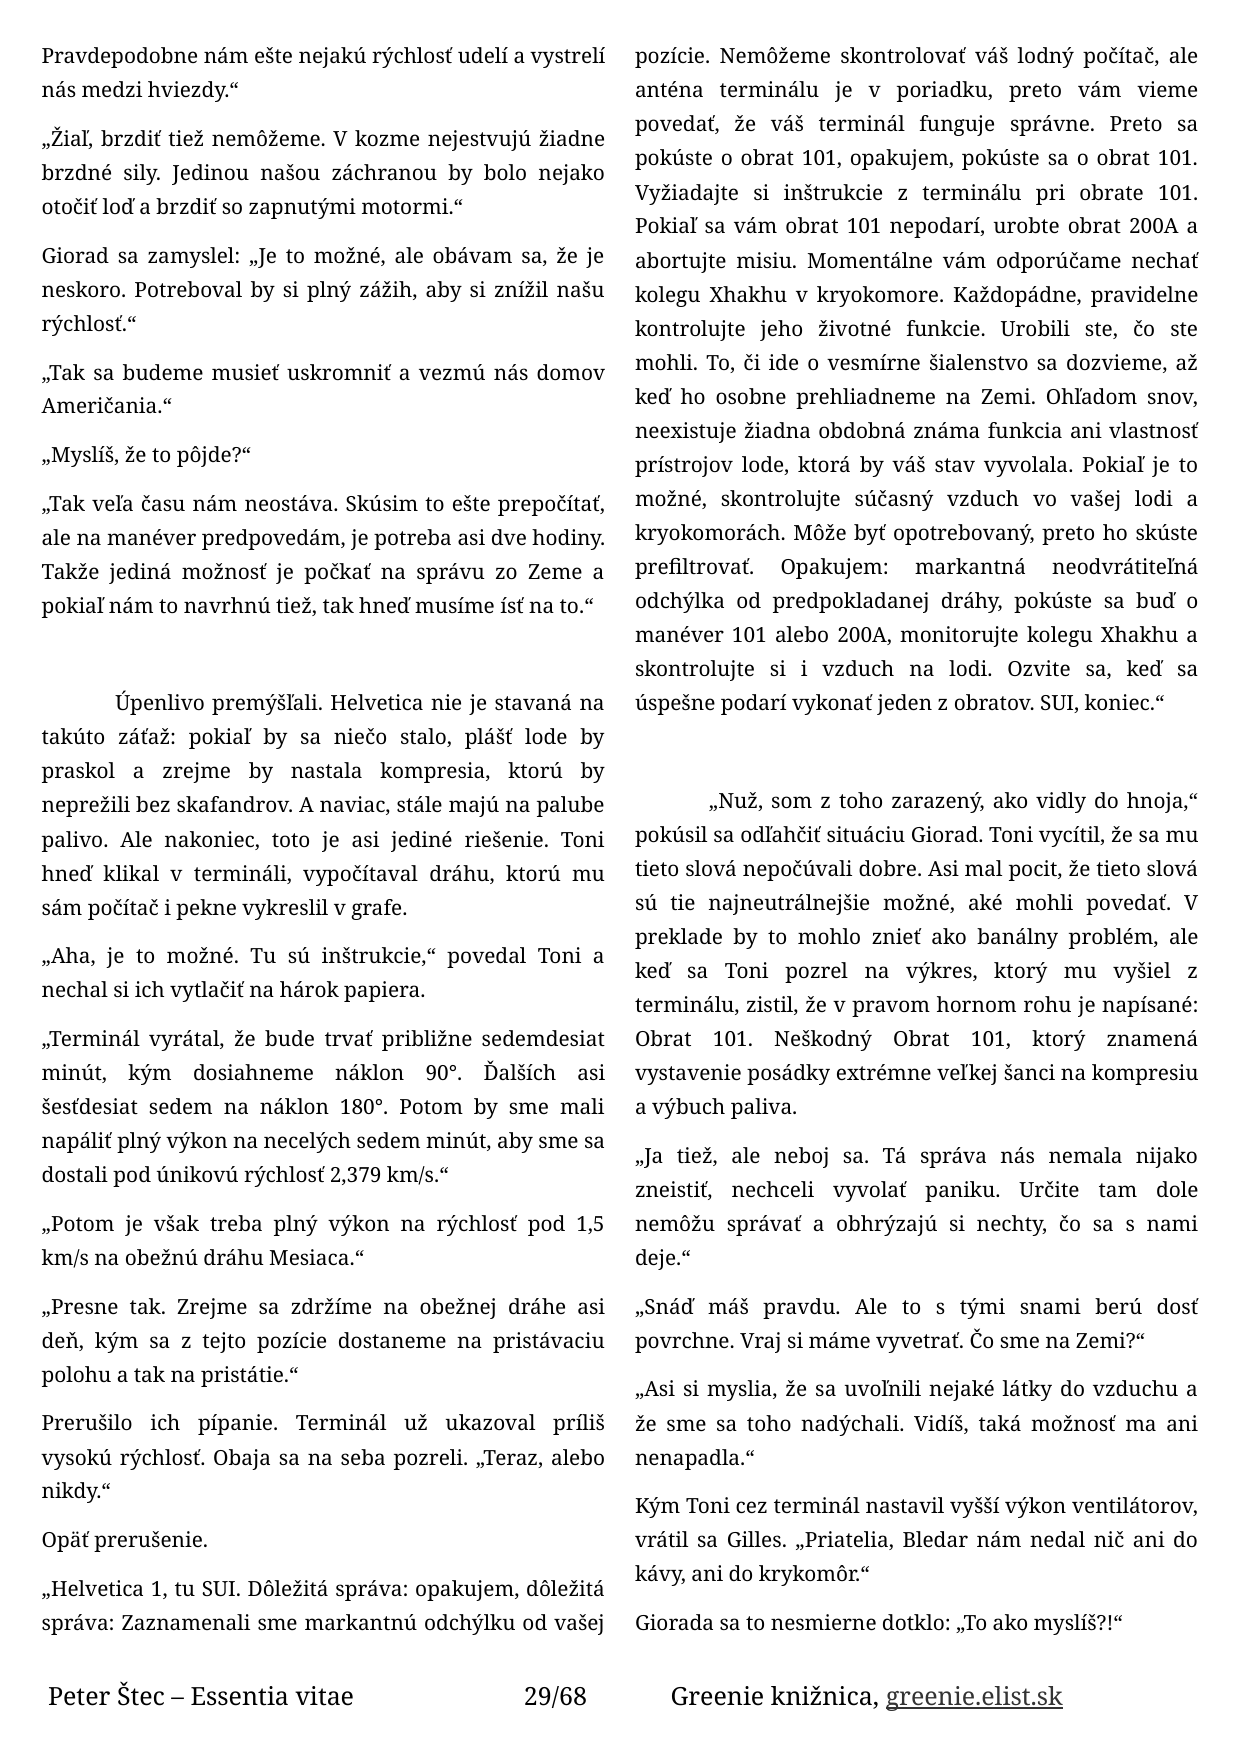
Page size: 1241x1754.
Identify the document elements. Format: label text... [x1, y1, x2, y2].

text „Terminál vyrátal, že bude trvať približne sedemdesiat minút, kým dosiahneme náklon 90°. Ďalších asi šesťdesiat sedem na náklon 180°. Potom by sme mali napáliť plný výkon na necelých sedem minút, aby sme sa dostali pod únikovú rýchlosť 2,379 km/s.“ [41, 1024, 605, 1189]
text „Presne tak. Zrejme sa zdržíme na obežnej dráhe asi deň, kým sa z tejto pozície dostaneme na pristávaciu polohu a tak na pristátie.“ [41, 1292, 605, 1388]
text Pravdepodobne nám ešte nejakú rýchlosť udelí a vystrelí nás medzi hviezdy.“ [41, 41, 605, 104]
text „Potom je však treba plný výkon na rýchlosť pod 1,5 km/s na obežnú dráhu Mesiaca.“ [41, 1209, 605, 1272]
text „Helvetica 1, tu SUI. Dôležitá správa: opakujem, dôležitá správa: Zaznamenali sme markantnú odchýlku od vašej [41, 1574, 605, 1636]
text Úpenlivo premýšľali. Helvetica nie je stavaná na takúto záťaž: pokiaľ by sa niečo stalo, plášť lode by praskol a zrejme by nastala kompresia, ktorú by neprežili bez skafandrov. A naviac, stále majú na palube palivo. Ale nakoniec, toto je asi jediné riešenie. Toni hneď klikal v termináli, vypočítaval dráhu, ktorú mu sám počítač i pekne vykreslil v grafe. [41, 688, 605, 921]
text „Žiaľ, brzdiť tiež nemôžeme. V kozme nejestvujú žiadne brzdné sily. Jedinou našou záchranou by bolo nejako otočiť loď a brzdiť so zapnutými motormi.“ [41, 124, 605, 221]
text „Myslíš, že to pôjde?“ [41, 440, 605, 469]
text „Nuž, som z toho zarazený, ako vidly do hnoja,“ pokúsil sa odľahčiť situáciu Giorad. Toni vycítil, že sa mu tieto slová nepočúvali dobre. Asi mal pocit, že tieto slová sú tie najneutrálnejšie možné, aké mohli povedať. V preklade by to mohlo znieť ako banálny problém, ale keď sa Toni pozrel na výkres, ktorý mu vyšiel z terminálu, zistil, že v pravom hornom rohu je napísané: Obrat 101. Neškodný Obrat 101, ktorý znamená vystavenie posádky extrémne veľkej šanci na kompresiu a výbuch paliva. [635, 786, 1199, 1121]
text „Ja tiež, ale neboj sa. Tá správa nás nemala nijako zneistiť, nechceli vyvolať paniku. Určite tam dole nemôžu správať a obhrýzajú si nechty, čo sa s nami deje.“ [635, 1141, 1199, 1272]
text Kým Toni cez terminál nastavil vyšší výkon ventilátorov, vrátil sa Gilles. „Priatelia, Bledar nám nedal nič ani do kávy, ani do krykomôr.“ [635, 1491, 1199, 1588]
text Giorad sa zamyslel: „Je to možné, ale obávam sa, že je neskoro. Potreboval by si plný zážih, aby si znížil našu rýchlosť.“ [41, 241, 605, 337]
text Prerušilo ich pípanie. Terminál už ukazoval príliš vysokú rýchlosť. Obaja sa na seba pozreli. „Teraz, alebo nikdy.“ [41, 1408, 605, 1505]
text Opäť prerušenie. [41, 1525, 605, 1554]
text „Tak sa budeme musieť uskromniť a vezmú nás domov Američania.“ [41, 358, 605, 420]
text „Asi si myslia, že sa uvoľnili nejaké látky do vzduchu a že sme sa toho nadýchali. Vidíš, taká možnosť ma ani nenapadla.“ [635, 1374, 1199, 1471]
text „Snáď máš pravdu. Ale to s tými snami berú dosť povrchne. Vraj si máme vyvetrať. Čo sme na Zemi?“ [635, 1292, 1199, 1354]
text pozície. Nemôžeme skontrolovať váš lodný počítač, ale anténa terminálu je v poriadku, preto vám vieme povedať, že váš terminál funguje správne. Preto sa pokúste o obrat 101, opakujem, pokúste sa o obrat 101. Vyžiadajte si inštrukcie z terminálu pri obrate 101. Pokiaľ sa vám obrat 101 nepodarí, urobte obrat 200A a abortujte misiu. Momentálne vám odporúčame nechať kolegu Xhakhu v kryokomore. Každopádne, pravidelne kontrolujte jeho životné funkcie. Urobili ste, čo ste mohli. To, či ide o vesmírne šialenstvo sa dozvieme, až keď ho osobne prehliadneme na Zemi. Ohľadom snov, neexistuje žiadna obdobná známa funkcia ani vlastnosť prístrojov lode, ktorá by váš stav vyvolala. Pokiaľ je to možné, skontrolujte súčasný vzduch vo vašej lodi a kryokomorách. Môže byť opotrebovaný, preto ho skúste prefiltrovať. Opakujem: markantná neodvrátiteľná odchýlka od predpokladanej dráhy, pokúste sa buď o manéver 101 alebo 200A, monitorujte kolegu Xhakhu a skontrolujte si i vzduch na lodi. Ozvite sa, keď sa úspešne podarí vykonať jeden z obratov. SUI, koniec.“ [635, 41, 1199, 717]
text „Tak veľa času nám neostáva. Skúsim to ešte prepočítať, ale na manéver predpovedám, je potreba asi dve hodiny. Takže jediná možnosť je počkať na správu zo Zeme a pokiaľ nám to navrhnú tiež, tak hneď musíme ísť na to.“ [41, 489, 605, 619]
text Giorada sa to nesmierne dotklo: „To ako myslíš?!“ [635, 1608, 1199, 1637]
text „Aha, je to možné. Tu sú inštrukcie,“ povedal Toni a nechal si ich vytlačiť na hárok papiera. [41, 941, 605, 1004]
